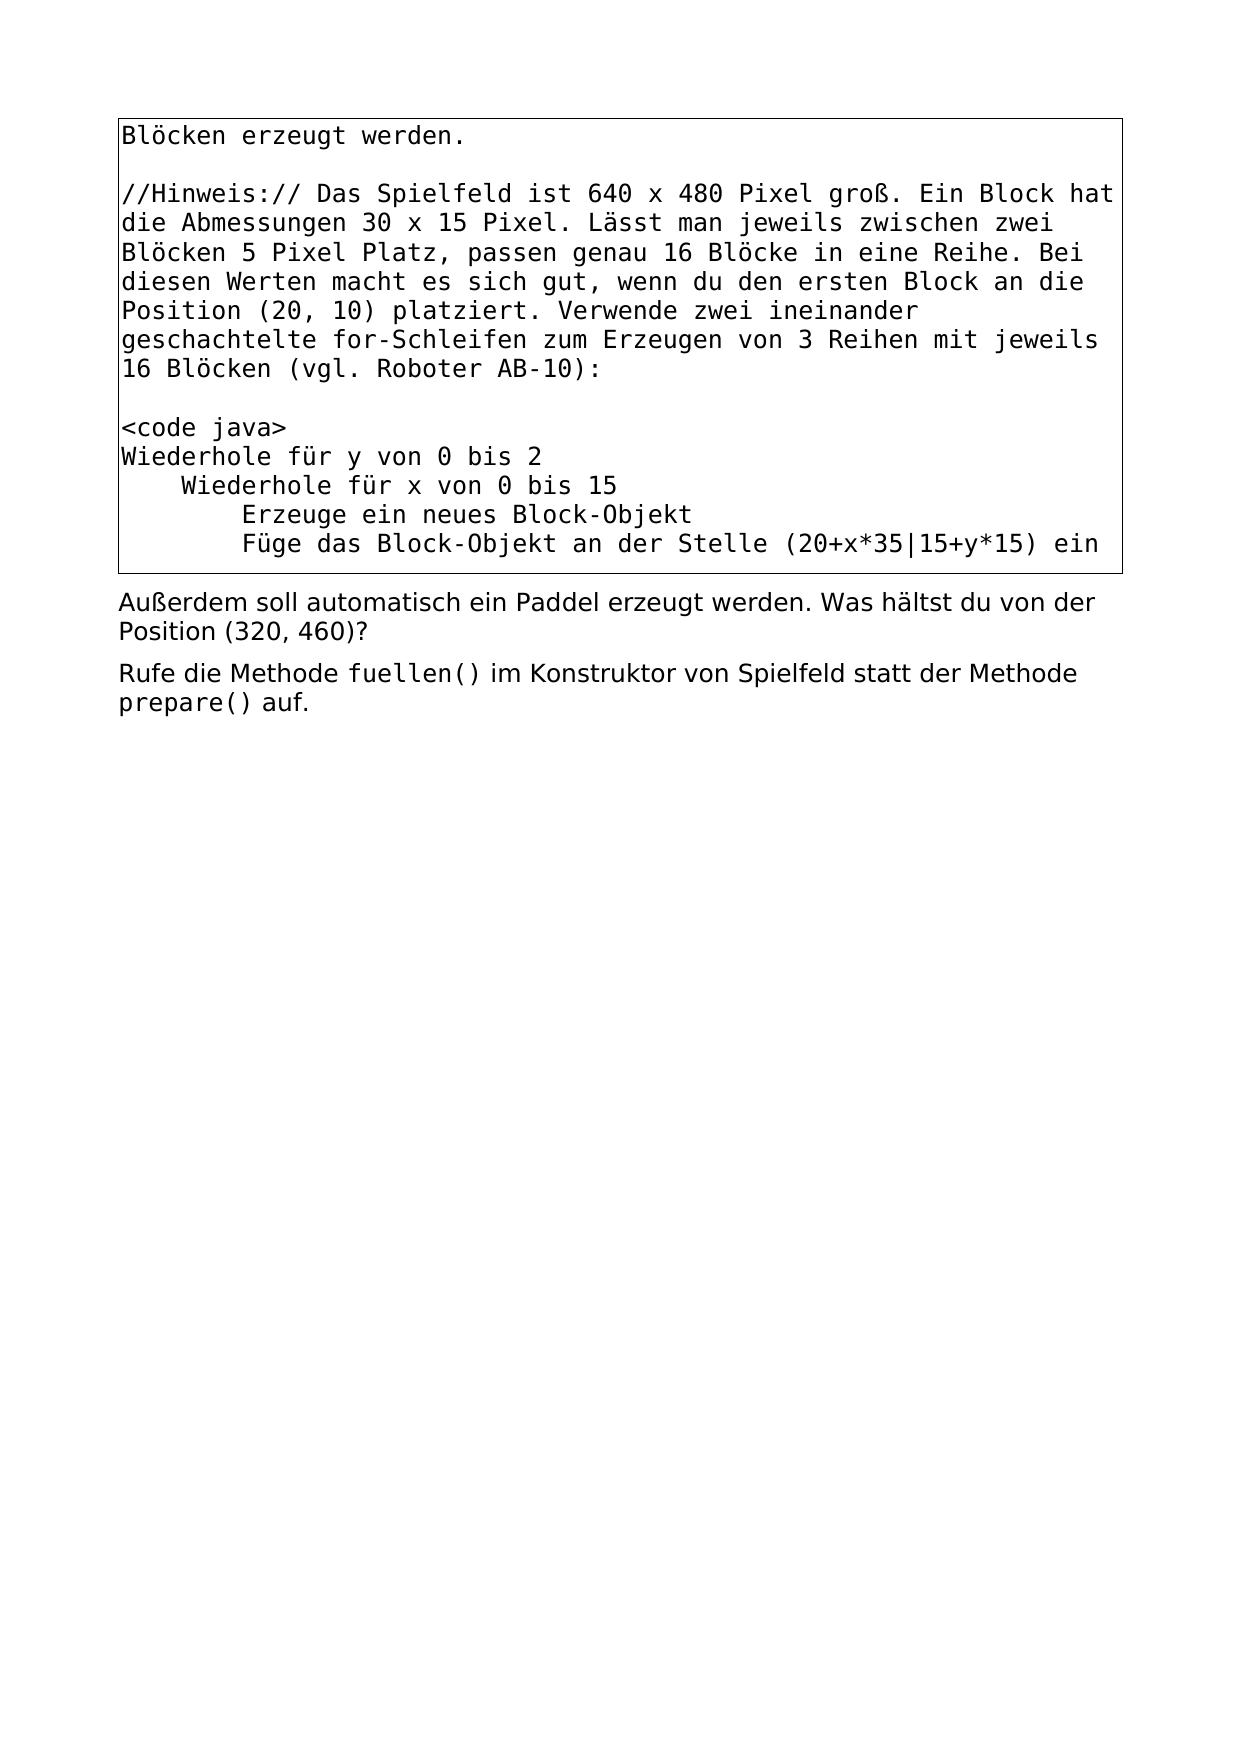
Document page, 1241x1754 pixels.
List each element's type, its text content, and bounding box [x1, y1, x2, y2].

text Rufe die Methode fuellen() im Konstruktor von Spielfeld statt der Methode prepare() auf. [118, 659, 1122, 717]
text Außerdem soll automatisch ein Paddel erzeugt werden. Was hältst du von der Position (320, 460)? [118, 588, 1122, 647]
table_header Blöcken erzeugt werden. //Hinweis:// Das Spielfeld ist 640 x 480 Pixel groß. Ein Block hat die Abmessungen 30 x 15 Pixel. Lässt man jeweils zwischen zwei Blöcken 5 Pixel Platz, passen genau 16 Blöcke in eine Reihe. Bei diesen Werten macht es sich gut, wenn du den ersten Block an die Position (20, 10) platziert. Verwende zwei ineinander geschachtelte for-Schleifen zum Erzeugen von 3 Reihen mit jeweils 16 Blöcken (vgl. Roboter AB-10): <code java> Wiederhole für y von 0 bis 2 Wiederhole für x von 0 bis 15 Erzeuge ein neues Block-Objekt Füge das Block-Objekt an der Stelle (20+x*35|15+y*15) ein [119, 119, 1122, 573]
